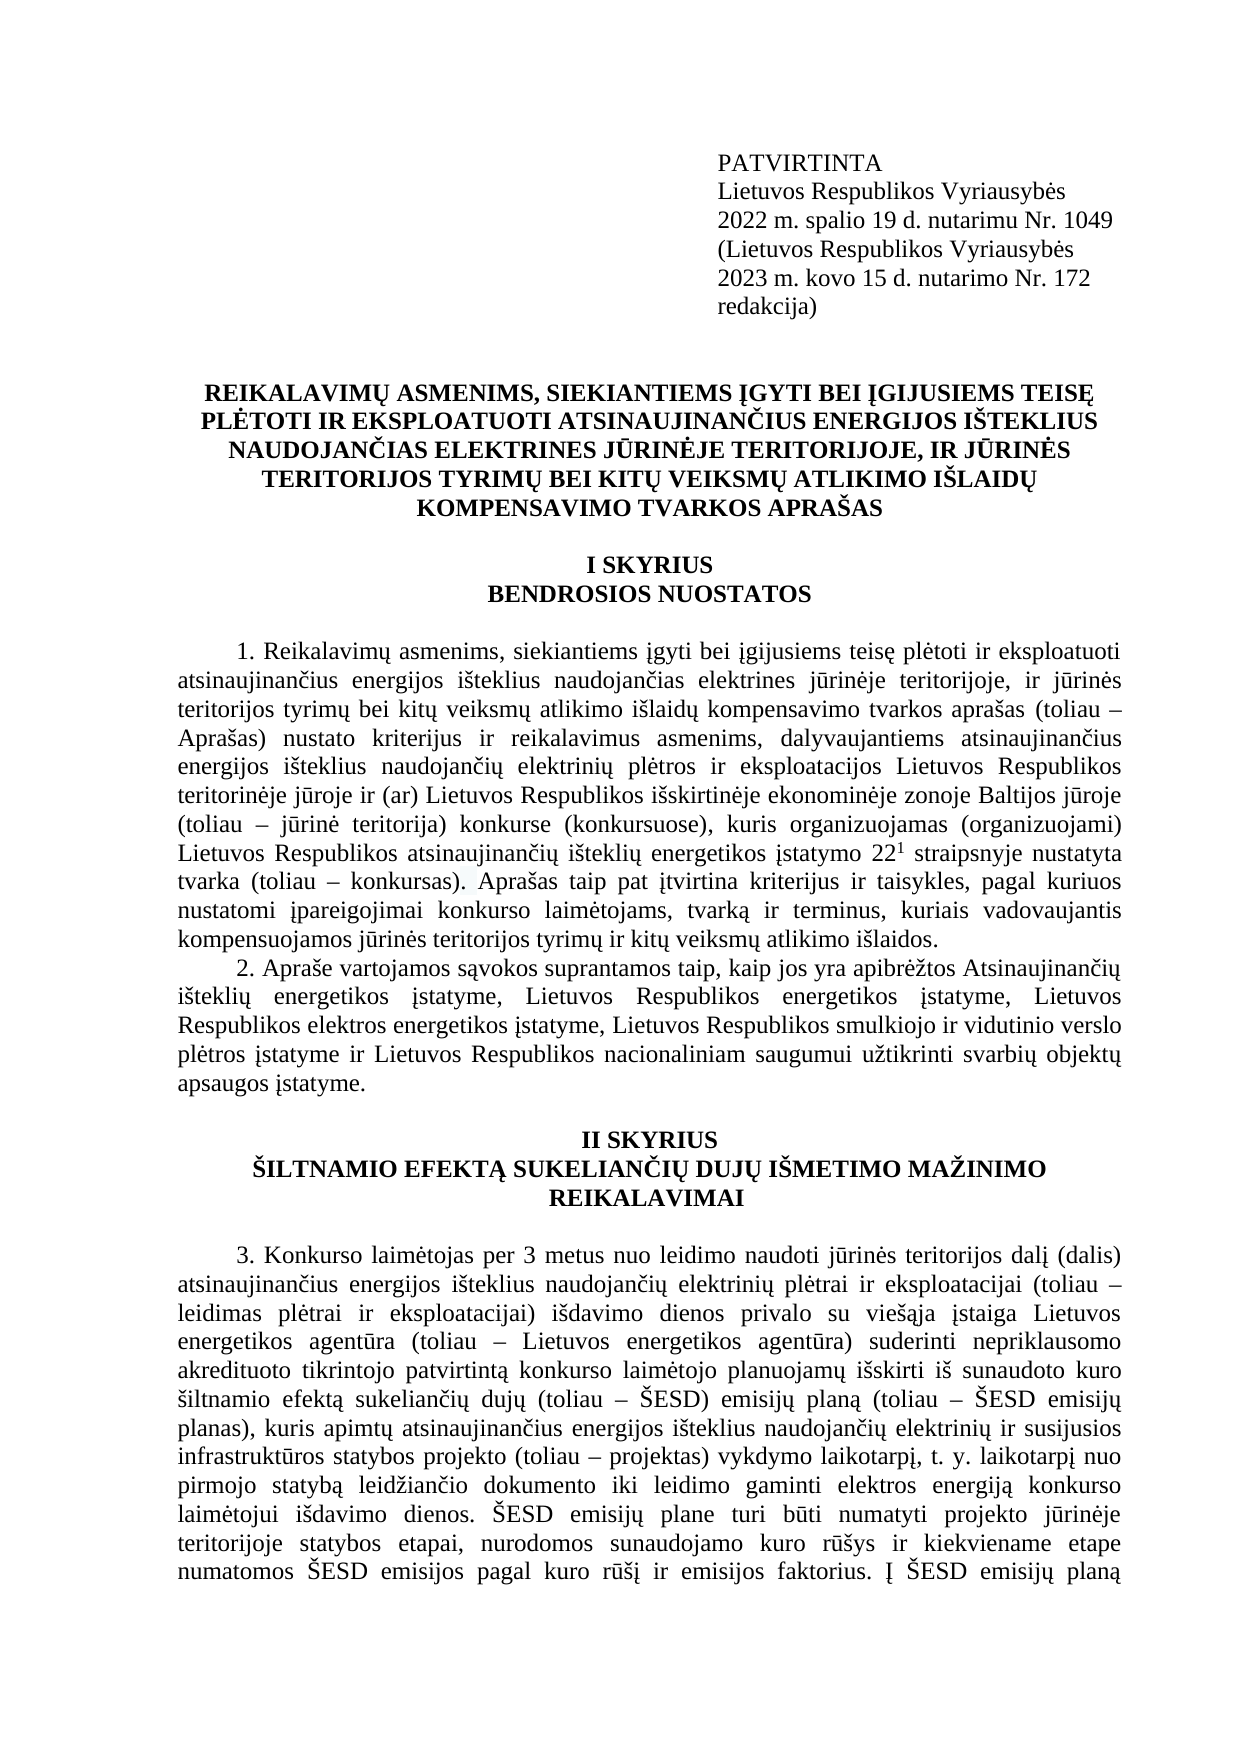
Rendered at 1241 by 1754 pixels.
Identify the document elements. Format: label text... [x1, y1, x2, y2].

text (Lietuvos Respublikos Vyriausybės [717, 234, 1122, 263]
text 2023 m. kovo 15 d. nutarimo Nr. 172 [717, 263, 1122, 291]
text redakcija) [717, 291, 1122, 320]
text II SKYRIUS [177, 1125, 1122, 1154]
text REIKALAVIMŲ ASMENIMS, SIEKIANTIEMS ĮGYTI BEI ĮGIJUSIEMS TEISĘ PLĖTOTI IR EKSPLOATUOTI ATSINAUJINANČIUS ENERGIJOS IŠTEKLIUS NAUDOJANČIAS ELEKTRINES JŪRINĖJE TERITORIJOJE, IR JŪRINĖS TERITORIJOS TYRIMŲ BEI KITŲ VEIKSMŲ ATLIKIMO IŠLAIDŲ KOMPENSAVIMO TVARKOS APRAŠAS [177, 378, 1122, 521]
text Bendrosios nuostatos [177, 579, 1122, 608]
text I Skyrius [177, 550, 1122, 579]
text 1. Reikalavimų asmenims, siekiantiems įgyti bei įgijusiems teisę plėtoti ir eksploatuoti atsinaujinančius energijos išteklius naudojančias elektrines jūrinėje teritorijoje, ir jūrinės teritorijos tyrimų bei kitų veiksmų atlikimo išlaidų kompensavimo tvarkos aprašas (toliau – Aprašas) nustato kriterijus ir reikalavimus asmenims, dalyvaujantiems atsinaujinančius energijos išteklius naudojančių elektrinių plėtros ir eksploatacijos Lietuvos Respublikos teritorinėje jūroje ir (ar) Lietuvos Respublikos išskirtinėje ekonominėje zonoje Baltijos jūroje (toliau – jūrinė teritorija) konkurse (konkursuose), kuris organizuojamas (organizuojami) Lietuvos Respublikos atsinaujinančių išteklių energetikos įstatymo 221 straipsnyje nustatyta tvarka (toliau – konkursas). Aprašas taip pat įtvirtina kriterijus ir taisykles, pagal kuriuos nustatomi įpareigojimai konkurso laimėtojams, tvarką ir terminus, kuriais vadovaujantis kompensuojamos jūrinės teritorijos tyrimų ir kitų veiksmų atlikimo išlaidos. [177, 636, 1122, 953]
text PATVIRTINTA [717, 148, 1122, 176]
text ŠILTNAMIO EFEKTĄ SUKELIANČIŲ DUJŲ IŠMETIMO MAŽINIMO REIKALAVIMAI [177, 1154, 1122, 1211]
text 2022 m. spalio 19 d. nutarimu Nr. 1049 [717, 205, 1122, 234]
text Lietuvos Respublikos Vyriausybės [717, 176, 1122, 205]
text 2. Apraše vartojamos sąvokos suprantamos taip, kaip jos yra apibrėžtos Atsinaujinančių išteklių energetikos įstatyme, Lietuvos Respublikos energetikos įstatyme, Lietuvos Respublikos elektros energetikos įstatyme, Lietuvos Respublikos smulkiojo ir vidutinio verslo plėtros įstatyme ir Lietuvos Respublikos nacionaliniam saugumui užtikrinti svarbių objektų apsaugos įstatyme. [177, 953, 1122, 1096]
text 3. Konkurso laimėtojas per 3 metus nuo leidimo naudoti jūrinės teritorijos dalį (dalis) atsinaujinančius energijos išteklius naudojančių elektrinių plėtrai ir eksploatacijai (toliau – leidimas plėtrai ir eksploatacijai) išdavimo dienos privalo su viešąja įstaiga Lietuvos energetikos agentūra (toliau – Lietuvos energetikos agentūra) suderinti nepriklausomo akredituoto tikrintojo patvirtintą konkurso laimėtojo planuojamų išskirti iš sunaudoto kuro šiltnamio efektą sukeliančių dujų (toliau – ŠESD) emisijų planą (toliau – ŠESD emisijų planas), kuris apimtų atsinaujinančius energijos išteklius naudojančių elektrinių ir susijusios infrastruktūros statybos projekto (toliau – projektas) vykdymo laikotarpį, t. y. laikotarpį nuo pirmojo statybą leidžiančio dokumento iki leidimo gaminti elektros energiją konkurso laimėtojui išdavimo dienos. ŠESD emisijų plane turi būti numatyti projekto jūrinėje teritorijoje statybos etapai, nurodomos sunaudojamo kuro rūšys ir kiekviename etape numatomos ŠESD emisijos pagal kuro rūšį ir emisijos faktorius. Į ŠESD emisijų planą [177, 1240, 1122, 1585]
